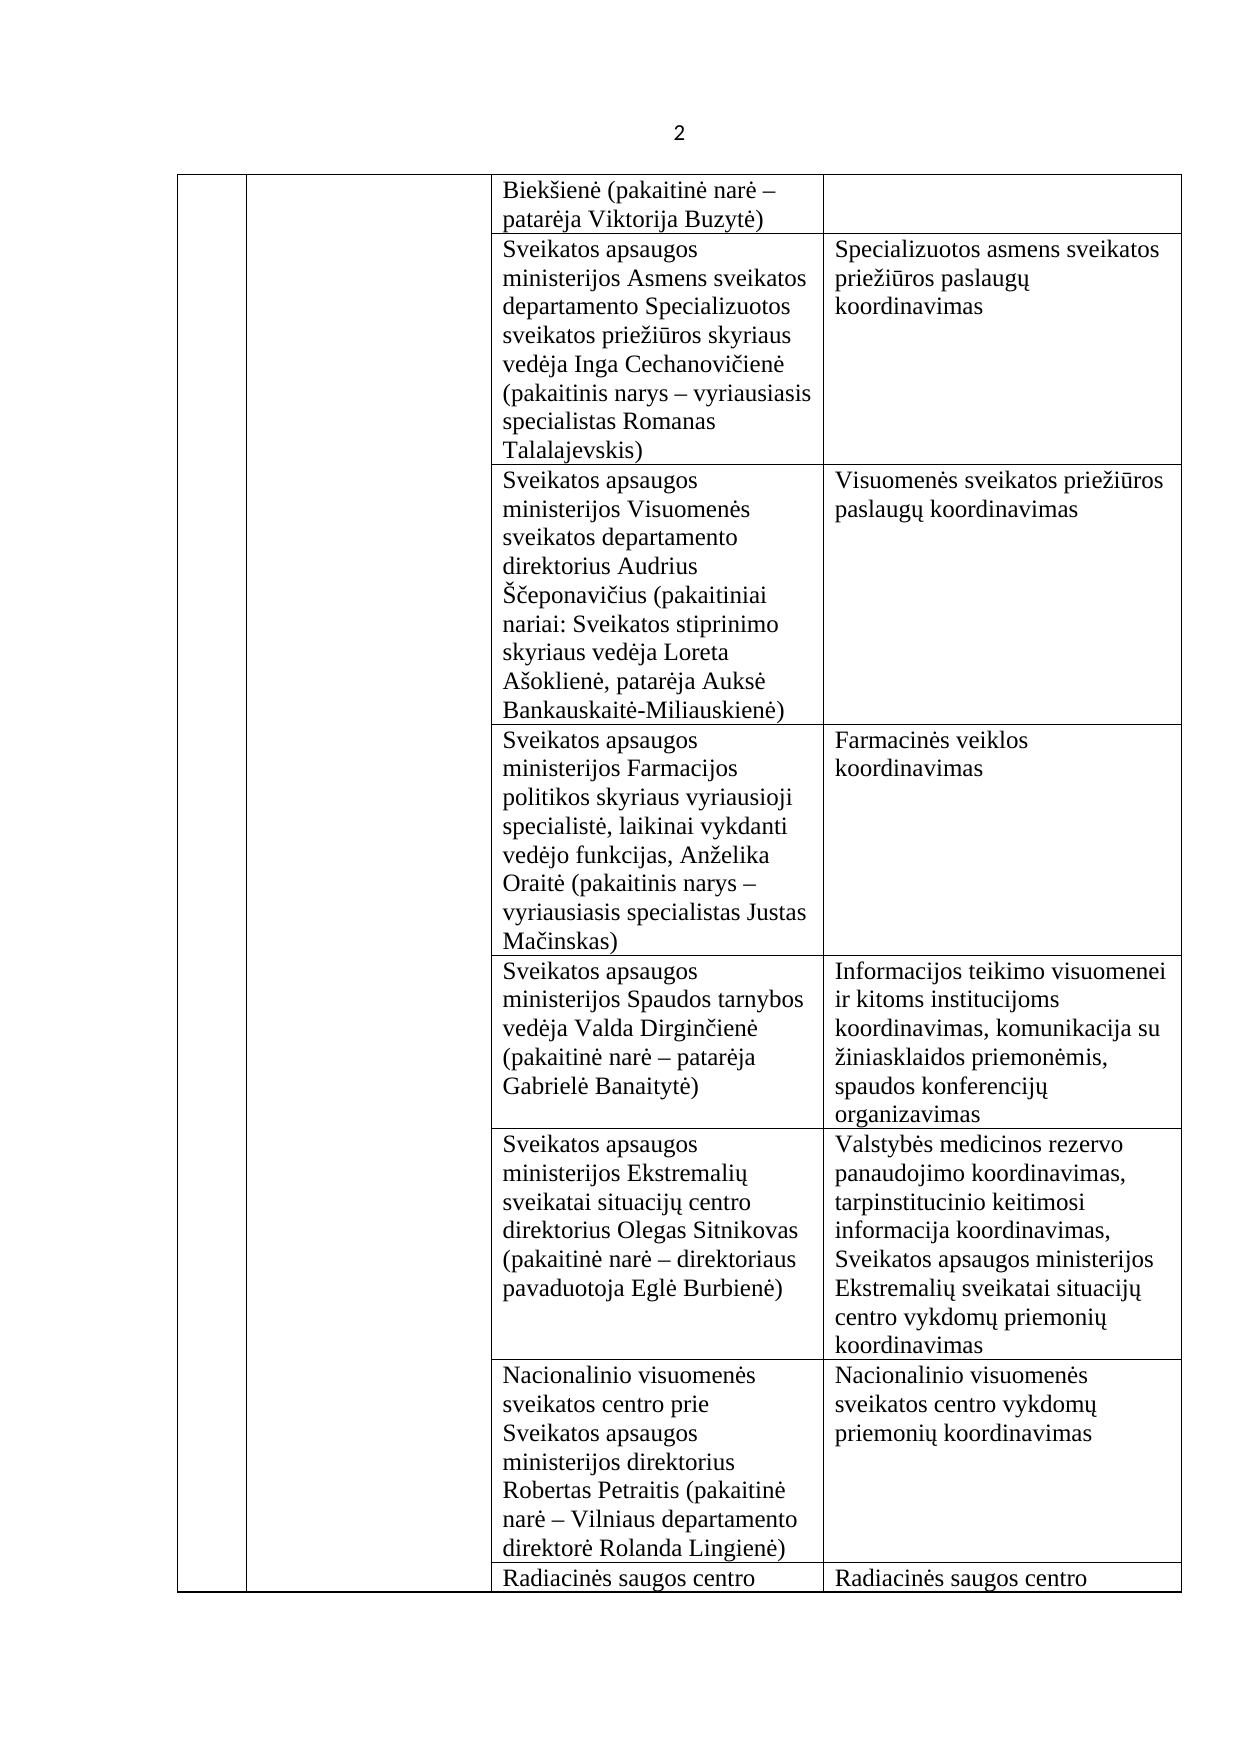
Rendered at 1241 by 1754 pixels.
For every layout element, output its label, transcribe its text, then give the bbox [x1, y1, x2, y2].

table_cell Informacijos teikimo visuomenei ir kitoms institucijoms koordinavimas, komunikacija su žiniasklaidos priemonėmis, spaudos konferencijų organizavimas [824, 956, 1181, 1128]
table_cell Farmacinės veiklos koordinavimas [824, 725, 1181, 955]
table_cell Valstybės medicinos rezervo panaudojimo koordinavimas, tarpinstitucinio keitimosi informacija koordinavimas, Sveikatos apsaugos ministerijos Ekstremalių sveikatai situacijų centro vykdomų priemonių koordinavimas [824, 1129, 1181, 1359]
table_cell Radiacinės saugos centro [492, 1563, 823, 1591]
table_cell Biekšienė (pakaitinė narė – patarėja Viktorija Buzytė) [492, 175, 823, 233]
table_cell [178, 175, 246, 1591]
table_cell Sveikatos apsaugos ministerijos Ekstremalių sveikatai situacijų centro direktorius Olegas Sitnikovas (pakaitinė narė – direktoriaus pavaduotoja Eglė Burbienė) [492, 1129, 823, 1359]
table_cell Sveikatos apsaugos ministerijos Asmens sveikatos departamento Specializuotos sveikatos priežiūros skyriaus vedėja Inga Cechanovičienė (pakaitinis narys – vyriausiasis specialistas Romanas Talalajevskis) [492, 234, 823, 464]
table_cell Visuomenės sveikatos priežiūros paslaugų koordinavimas [824, 465, 1181, 724]
table_cell Nacionalinio visuomenės sveikatos centro prie Sveikatos apsaugos ministerijos direktorius Robertas Petraitis (pakaitinė narė – Vilniaus departamento direktorė Rolanda Lingienė) [492, 1360, 823, 1562]
table_cell Specializuotos asmens sveikatos priežiūros paslaugų koordinavimas [824, 234, 1181, 464]
table_cell Sveikatos apsaugos ministerijos Spaudos tarnybos vedėja Valda Dirginčienė (pakaitinė narė – patarėja Gabrielė Banaitytė) [492, 956, 823, 1128]
table_cell [824, 175, 1181, 233]
table_cell Sveikatos apsaugos ministerijos Farmacijos politikos skyriaus vyriausioji specialistė, laikinai vykdanti vedėjo funkcijas, Anželika Oraitė (pakaitinis narys –vyriausiasis specialistas Justas Mačinskas) [492, 725, 823, 955]
table_cell [247, 175, 491, 1591]
table_cell Nacionalinio visuomenės sveikatos centro vykdomų priemonių koordinavimas [824, 1360, 1181, 1562]
table_cell Radiacinės saugos centro [824, 1563, 1181, 1591]
table_cell Sveikatos apsaugos ministerijos Visuomenės sveikatos departamento direktorius Audrius Ščeponavičius (pakaitiniai nariai: Sveikatos stiprinimo skyriaus vedėja Loreta Ašoklienė, patarėja Auksė Bankauskaitė-Miliauskienė) [492, 465, 823, 724]
